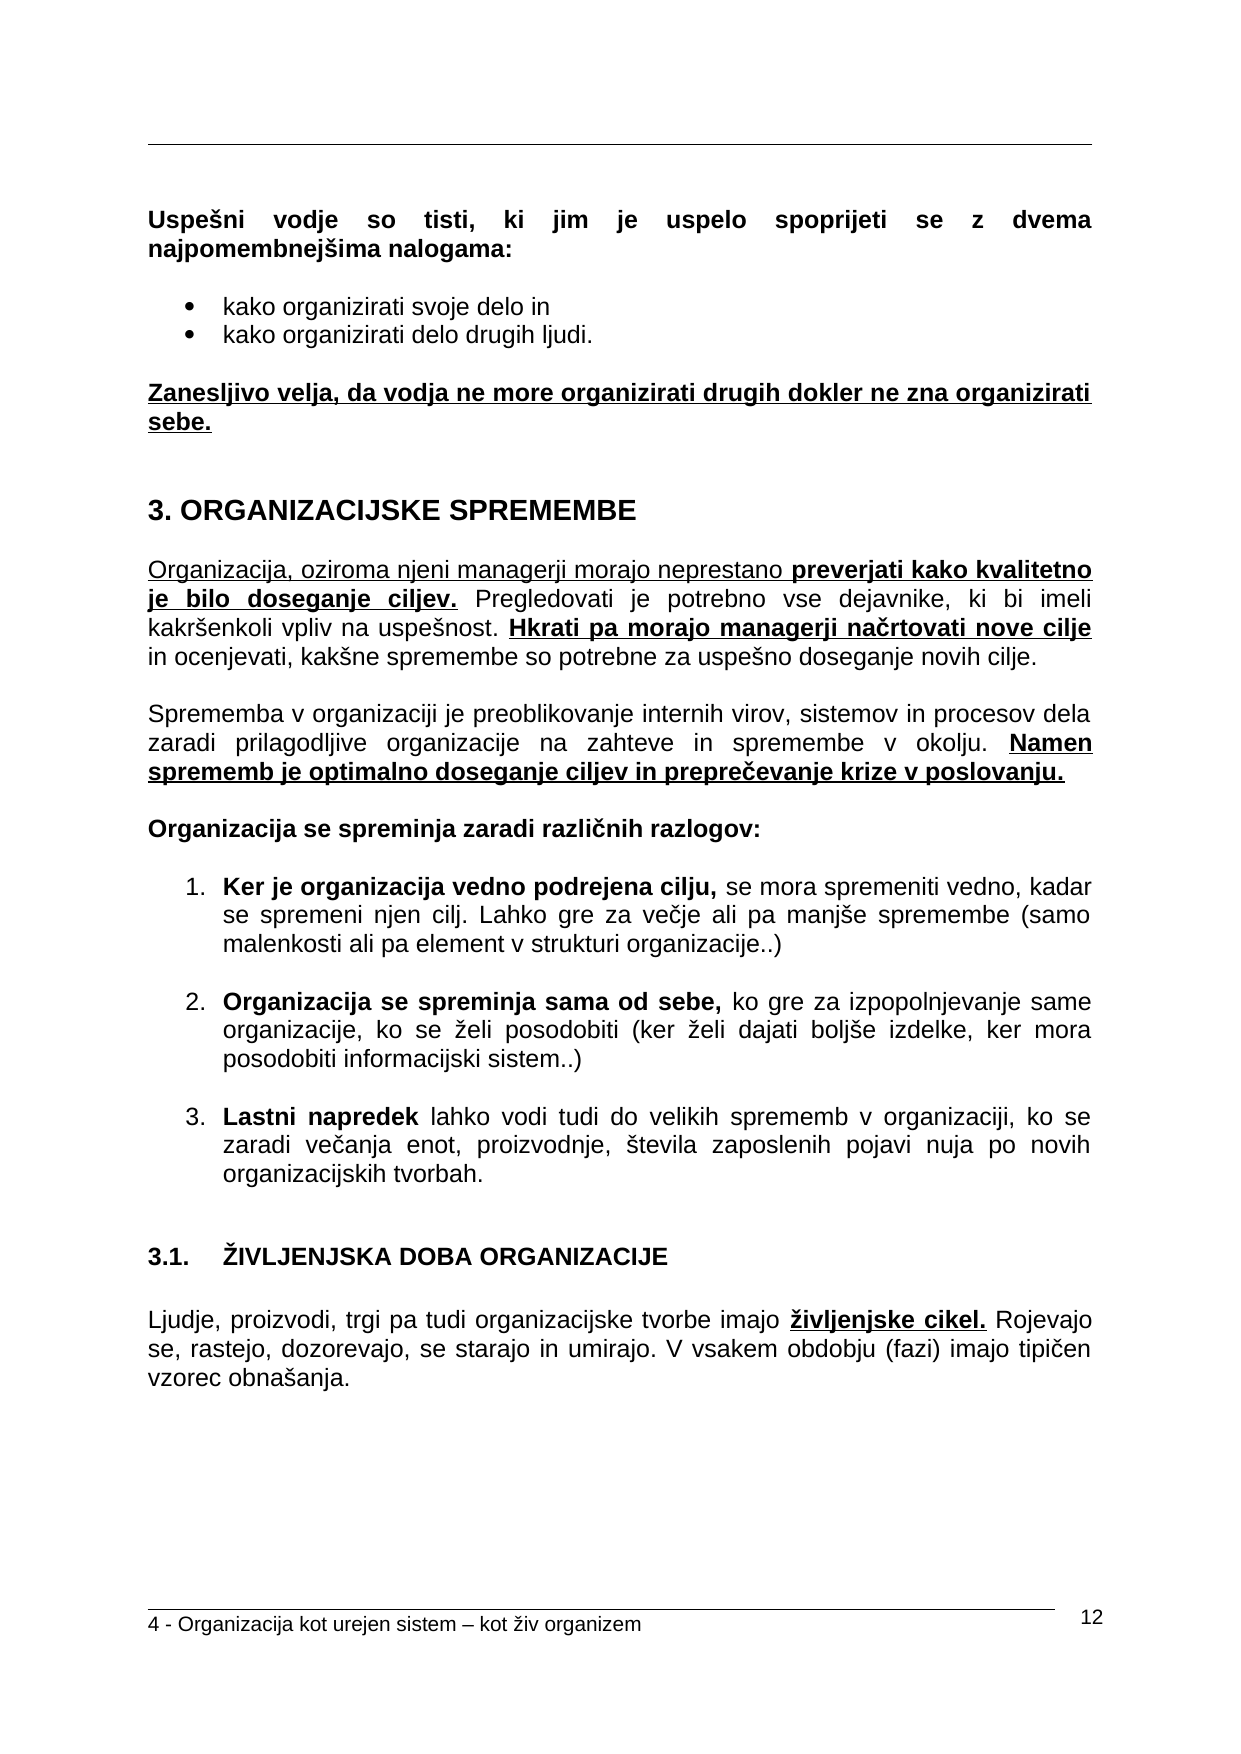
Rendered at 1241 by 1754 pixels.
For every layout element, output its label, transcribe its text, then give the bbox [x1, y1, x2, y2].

text Zanesljivo velja, da vodja ne more organizirati drugih dokler ne zna organizirati [148, 378, 1092, 403]
text Uspešni vodje so tisti, ki jim je uspelo spoprijeti se z dvema najpomembnejšima nalogama: [148, 205, 1092, 263]
subtitle ŽIVLJENJSKA DOBA ORGANIZACIJE [148, 1241, 1092, 1270]
text Ljudje, proizvodi, trgi pa tudi organizacijske tvorbe imajo življenjske cikel. Rojevajo se, rastejo, dozorevajo, se starajo in umirajo. V vsakem obdobju (fazi) imajo tipičen vzorec obnašanja. [148, 1305, 1092, 1391]
subtitle 3. ORGANIZACIJSKE SPREMEMBE [148, 493, 1092, 526]
text sebe. [148, 404, 1092, 435]
text je bilo doseganje ciljev. Pregledovati je potrebno vse dejavnike, ki bi imeli kakršenkoli vpliv na uspešnost. Hkrati pa morajo managerji načrtovati nove cilje in ocenjevati, kakšne spremembe so potrebne za uspešno doseganje novih cilje. [148, 581, 1092, 670]
text Organizacija se spreminja zaradi različnih razlogov: [148, 814, 1092, 843]
text Sprememba v organizaciji je preoblikovanje internih virov, sistemov in procesov dela zaradi prilagodljive organizacije na zahteve in spremembe v okolju. Namen sprememb je optimalno doseganje ciljev in preprečevanje krize v poslovanju. [148, 699, 1092, 785]
list Organizacija se spreminja sama od sebe, ko gre za izpopolnjevanje same organizacije, ko se želi posodobiti (ker želi dajati boljše izdelke, ker mora posodobiti informacijski sistem..) [185, 986, 1092, 1073]
text Organizacija, oziroma njeni managerji morajo neprestano preverjati kako kvalitetno [148, 555, 1092, 580]
list kako organizirati delo drugih ljudi. [185, 320, 1092, 349]
list kako organizirati svoje delo in [185, 291, 1092, 320]
list Ker je organizacija vedno podrejena cilju, se mora spremeniti vedno, kadar se spremeni njen cilj. Lahko gre za večje ali pa manjše spremembe (samo malenkosti ali pa element v strukturi organizacije..) [185, 871, 1092, 958]
list Lastni napredek lahko vodi tudi do velikih sprememb v organizaciji, ko se zaradi večanja enot, proizvodnje, števila zaposlenih pojavi nuja po novih organizacijskih tvorbah. [185, 1101, 1092, 1188]
